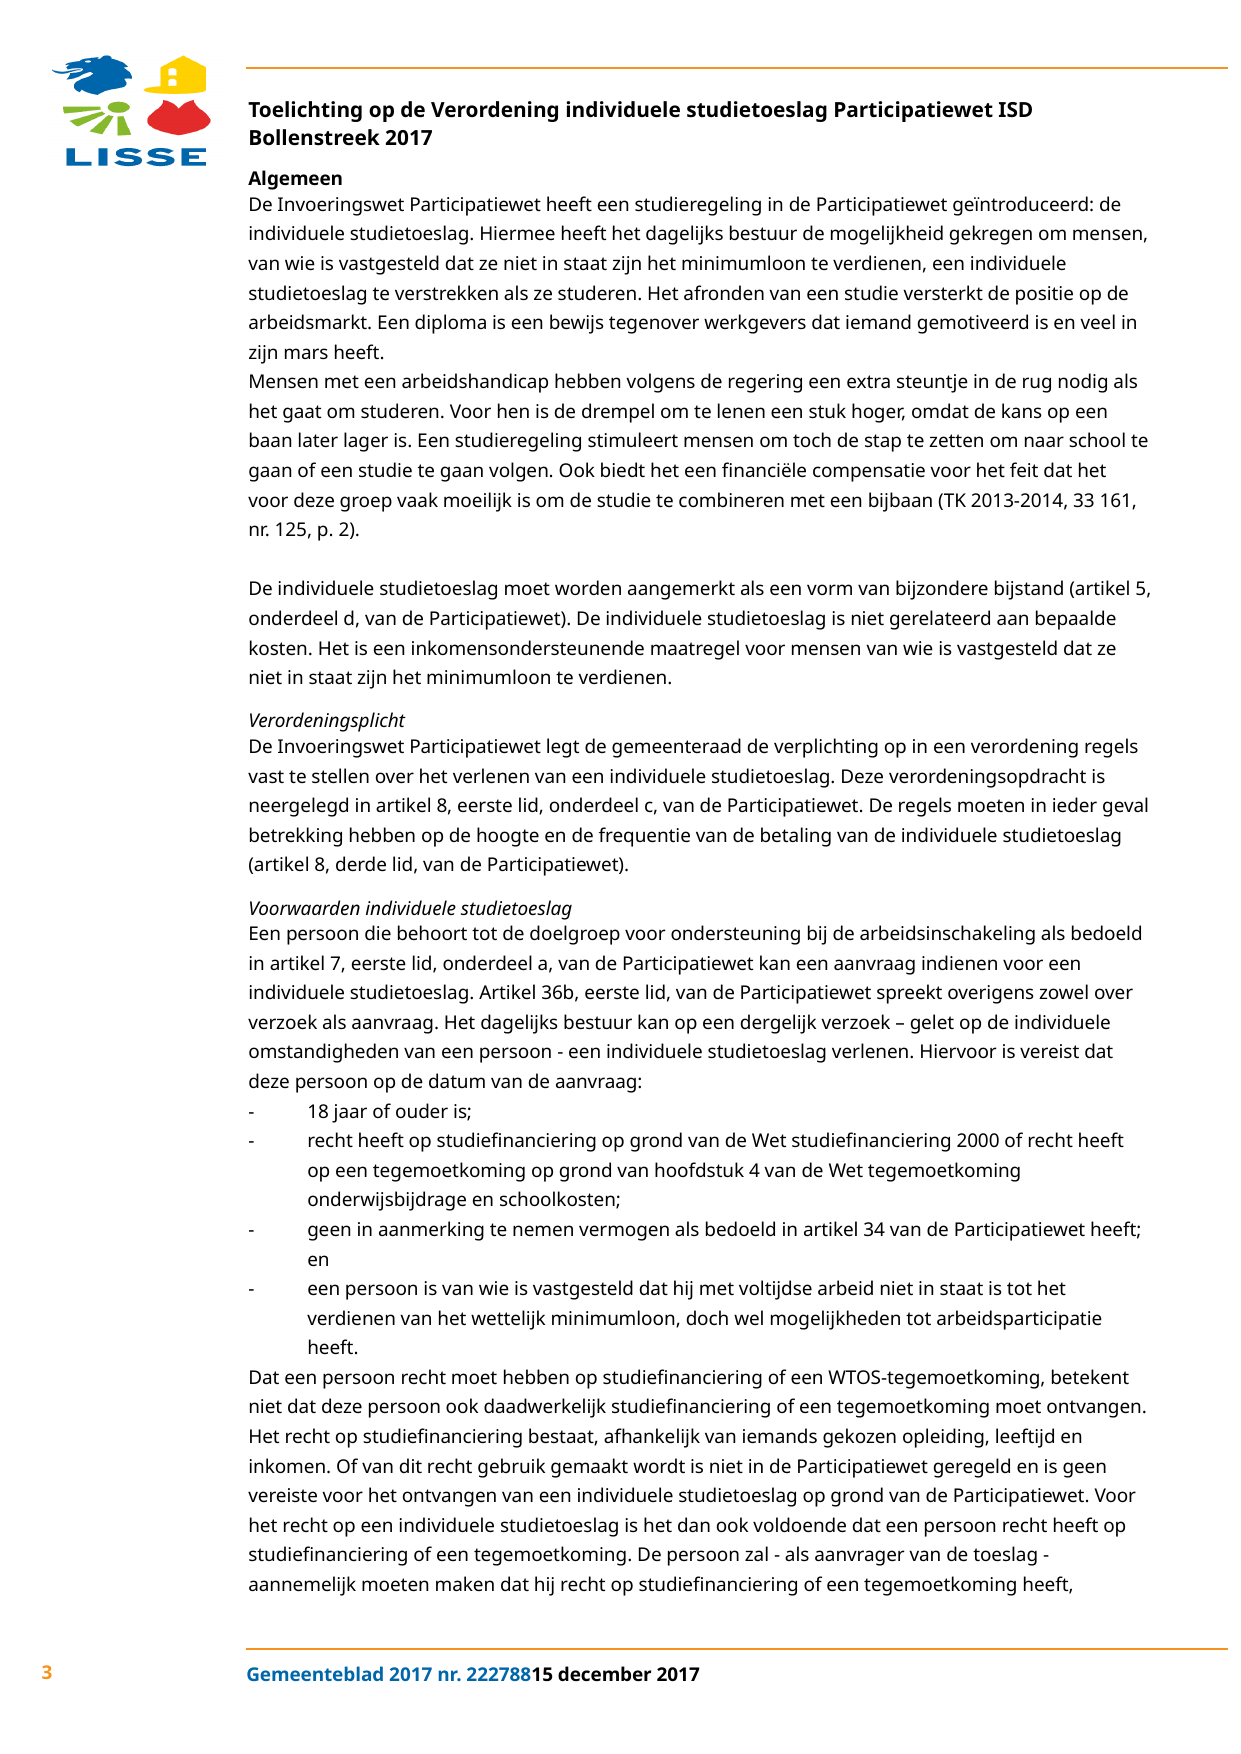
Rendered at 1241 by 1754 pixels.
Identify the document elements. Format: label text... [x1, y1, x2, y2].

text Verordeningsplicht [248, 707, 1152, 733]
list recht heeft op studiefinanciering op grond van de Wet studiefinanciering 2000 of recht heeft op een tegemoetkoming op grond van hoofdstuk 4 van de Wet tegemoetkoming onderwijsbijdrage en schoolkosten; [248, 1127, 1152, 1212]
text De Invoeringswet Participatiewet legt de gemeenteraad de verplichting op in een verordening regels vast te stellen over het verlenen van een individuele studietoeslag. Deze verordeningsopdracht is neergelegd in artikel 8, eerste lid, onderdeel c, van de Participatiewet. De regels moeten in ieder geval betrekking hebben op de hoogte en de frequentie van de betaling van de individuele studietoeslag (artikel 8, derde lid, van de Participatiewet). [248, 733, 1152, 877]
text Een persoon die behoort tot de doelgroep voor ondersteuning bij de arbeidsinschakeling als bedoeld in artikel 7, eerste lid, onderdeel a, van de Participatiewet kan een aanvraag indienen voor een individuele studietoeslag. Artikel 36b, eerste lid, van de Participatiewet spreekt overigens zowel over verzoek als aanvraag. Het dagelijks bestuur kan op een dergelijk verzoek – gelet op de individuele omstandigheden van een persoon - een individuele studietoeslag verlenen. Hiervoor is vereist dat deze persoon op de datum van de aanvraag: [248, 920, 1152, 1094]
text Algemeen [248, 165, 1152, 191]
text Voorwaarden individuele studietoeslag [248, 895, 1152, 920]
list 18 jaar of ouder is; [248, 1098, 1152, 1124]
text Dat een persoon recht moet hebben op studiefinanciering of een WTOS-tegemoetkoming, betekent niet dat deze persoon ook daadwerkelijk studiefinanciering of een tegemoetkoming moet ontvangen. Het recht op studiefinanciering bestaat, afhankelijk van iemands gekozen opleiding, leeftijd en inkomen. Of van dit recht gebruik gemaakt wordt is niet in de Participatiewet geregeld en is geen vereiste voor het ontvangen van een individuele studietoeslag op grond van de Participatiewet. Voor het recht op een individuele studietoeslag is het dan ook voldoende dat een persoon recht heeft op studiefinanciering of een tegemoetkoming. De persoon zal - als aanvrager van de toeslag - aannemelijk moeten maken dat hij recht op studiefinanciering of een tegemoetkoming heeft, [248, 1364, 1152, 1597]
text De individuele studietoeslag moet worden aangemerkt als een vorm van bijzondere bijstand (artikel 5, onderdeel d, van de Participatiewet). De individuele studietoeslag is niet gerelateerd aan bepaalde kosten. Het is een inkomensondersteunende maatregel voor mensen van wie is vastgesteld dat ze niet in staat zijn het minimumloon te verdienen. [248, 576, 1152, 690]
text De Invoeringswet Participatiewet heeft een studieregeling in de Participatiewet geïntroduceerd: de individuele studietoeslag. Hiermee heeft het dagelijks bestuur de mogelijkheid gekregen om mensen, van wie is vastgesteld dat ze niet in staat zijn het minimumloon te verdienen, een individuele studietoeslag te verstrekken als ze studeren. Het afronden van een studie versterkt de positie op de arbeidsmarkt. Een diploma is een bewijs tegenover werkgevers dat iemand gemotiveerd is en veel in zijn mars heeft. [248, 191, 1152, 365]
picture [41, 47, 231, 172]
list geen in aanmerking te nemen vermogen als bedoeld in artikel 34 van de Participatiewet heeft; en [248, 1216, 1152, 1272]
text Toelichting op de Verordening individuele studietoeslag Participatiewet ISD Bollenstreek 2017 [248, 95, 1152, 152]
text Mensen met een arbeidshandicap hebben volgens de regering een extra steuntje in de rug nodig als het gaat om studeren. Voor hen is de drempel om te lenen een stuk hoger, omdat de kans op een baan later lager is. Een studieregeling stimuleert mensen om toch de stap te zetten om naar school te gaan of een studie te gaan volgen. Ook biedt het een financiële compensatie voor het feit dat het voor deze groep vaak moeilijk is om de studie te combineren met een bijbaan (TK 2013-2014, 33 161, nr. 125, p. 2). [248, 368, 1152, 542]
list een persoon is van wie is vastgesteld dat hij met voltijdse arbeid niet in staat is tot het verdienen van het wettelijk minimumloon, doch wel mogelijkheden tot arbeidsparticipatie heeft. [248, 1275, 1152, 1360]
